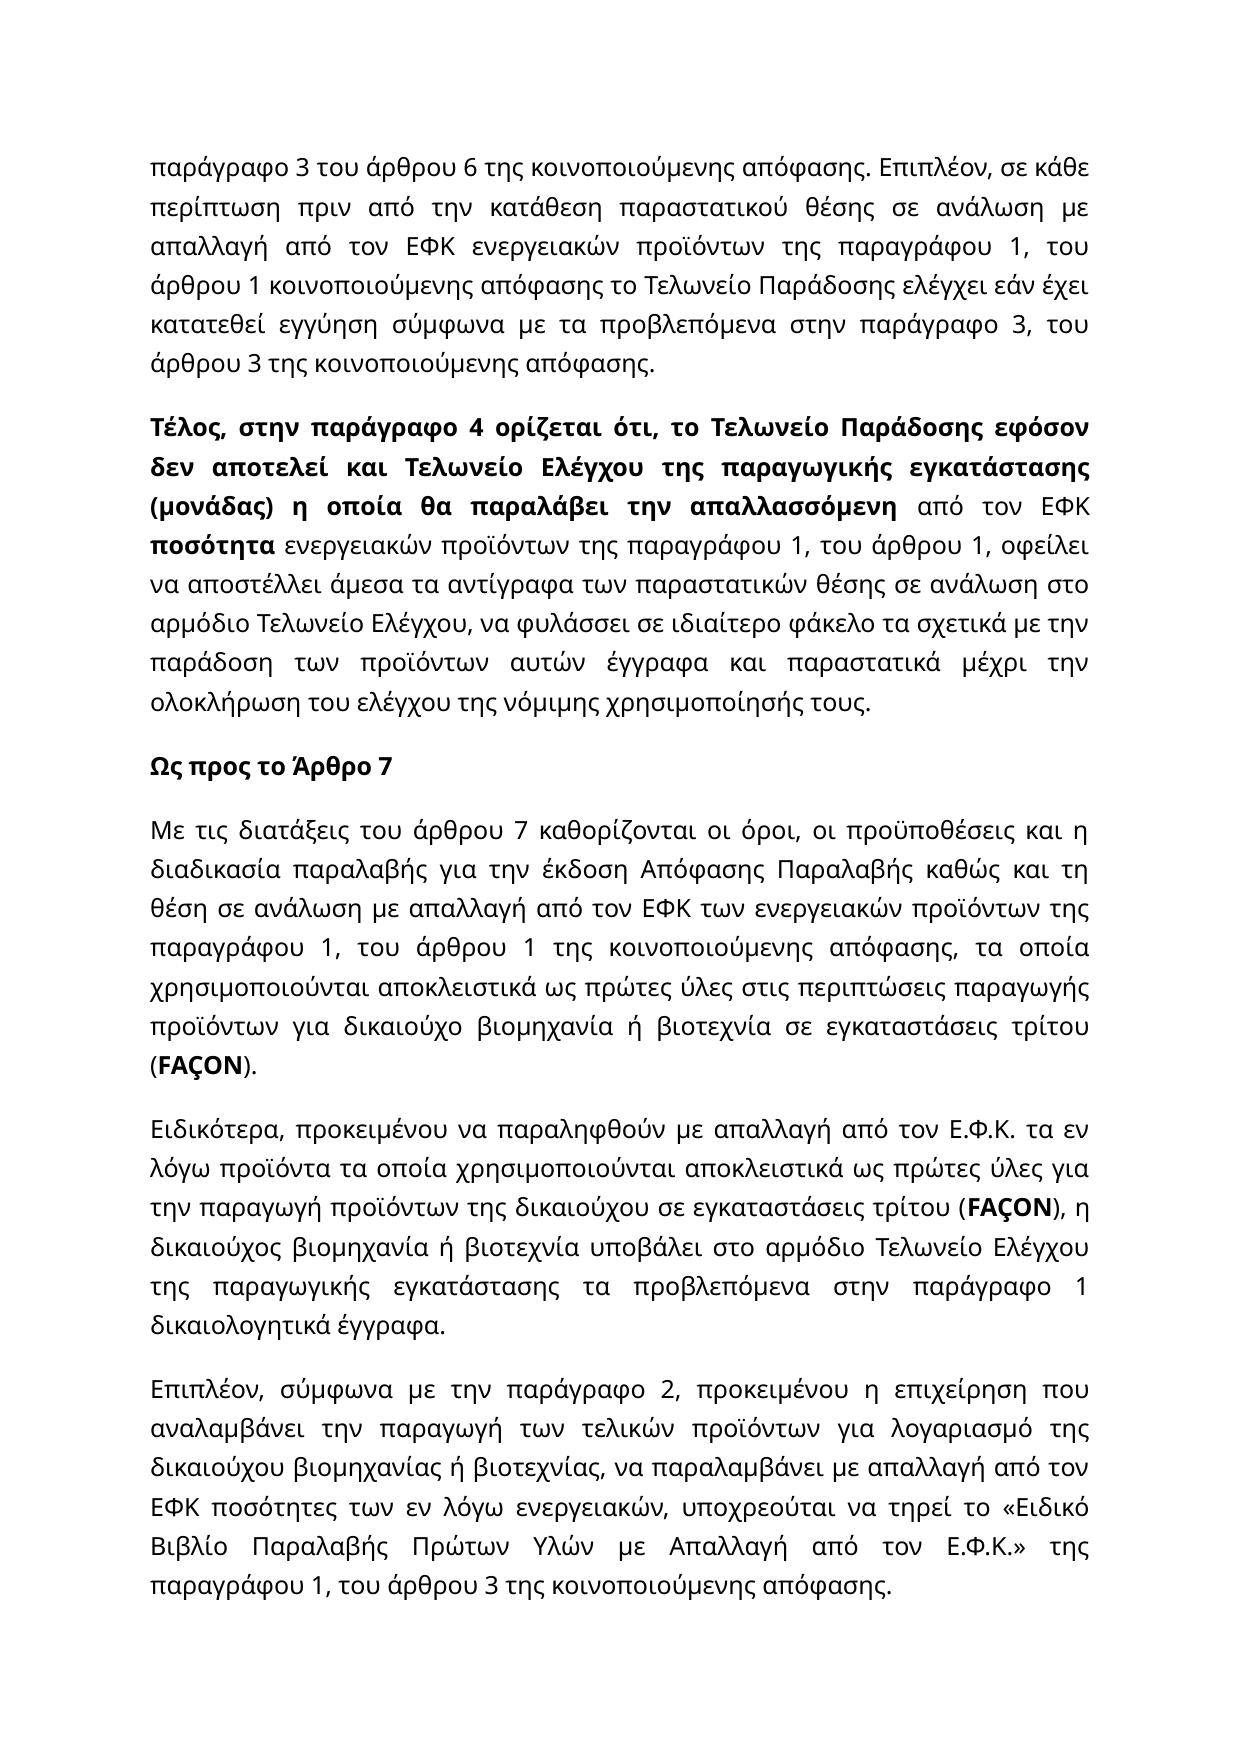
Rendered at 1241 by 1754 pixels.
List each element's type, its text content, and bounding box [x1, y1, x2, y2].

text παράγραφο 3 του άρθρου 6 της κοινοποιούμενης απόφασης. Επιπλέον, σε κάθε περίπτωση πριν από την κατάθεση παραστατικού θέσης σε ανάλωση με απαλλαγή από τον ΕΦΚ ενεργειακών προϊόντων της παραγράφου 1, του άρθρου 1 κοινοποιούμενης απόφασης το Τελωνείο Παράδοσης ελέγχει εάν έχει κατατεθεί εγγύηση σύμφωνα με τα προβλεπόμενα στην παράγραφο 3, του άρθρου 3 της κοινοποιούμενης απόφασης. [150, 150, 1090, 380]
text Ως προς το Άρθρο 7 [150, 748, 1090, 782]
text Επιπλέον, σύμφωνα με την παράγραφο 2, προκειμένου η επιχείρηση που αναλαμβάνει την παραγωγή των τελικών προϊόντων για λογαριασμό της δικαιούχου βιομηχανίας ή βιοτεχνίας, να παραλαμβάνει με απαλλαγή από τον ΕΦΚ ποσότητες των εν λόγω ενεργειακών, υποχρεούται να τηρεί το «Ειδικό Βιβλίο Παραλαβής Πρώτων Υλών με Απαλλαγή από τον Ε.Φ.Κ.» της παραγράφου 1, του άρθρου 3 της κοινοποιούμενης απόφασης. [150, 1372, 1090, 1602]
text Με τις διατάξεις του άρθρου 7 καθορίζονται οι όροι, οι προϋποθέσεις και η διαδικασία παραλαβής για την έκδοση Απόφασης Παραλαβής καθώς και τη θέση σε ανάλωση με απαλλαγή από τον ΕΦΚ των ενεργειακών προϊόντων της παραγράφου 1, του άρθρου 1 της κοινοποιούμενης απόφασης, τα οποία χρησιμοποιούνται αποκλειστικά ως πρώτες ύλες στις περιπτώσεις παραγωγής προϊόντων για δικαιούχο βιομηχανία ή βιοτεχνία σε εγκαταστάσεις τρίτου (FAÇON). [150, 812, 1090, 1082]
text Ειδικότερα, προκειμένου να παραληφθούν με απαλλαγή από τον Ε.Φ.Κ. τα εν λόγω προϊόντα τα οποία χρησιμοποιούνται αποκλειστικά ως πρώτες ύλες για την παραγωγή προϊόντων της δικαιούχου σε εγκαταστάσεις τρίτου (FAÇON), η δικαιούχος βιομηχανία ή βιοτεχνία υποβάλει στο αρμόδιο Τελωνείο Ελέγχου της παραγωγικής εγκατάστασης τα προβλεπόμενα στην παράγραφο 1 δικαιολογητικά έγγραφα. [150, 1112, 1090, 1342]
text Τέλος, στην παράγραφο 4 ορίζεται ότι, το Τελωνείο Παράδοσης εφόσον δεν αποτελεί και Τελωνείο Ελέγχου της παραγωγικής εγκατάστασης (μονάδας) η οποία θα παραλάβει την απαλλασσόμενη από τον ΕΦΚ ποσότητα ενεργειακών προϊόντων της παραγράφου 1, του άρθρου 1, οφείλει να αποστέλλει άμεσα τα αντίγραφα των παραστατικών θέσης σε ανάλωση στο αρμόδιο Τελωνείο Ελέγχου, να φυλάσσει σε ιδιαίτερο φάκελο τα σχετικά με την παράδοση των προϊόντων αυτών έγγραφα και παραστατικά μέχρι την ολοκλήρωση του ελέγχου της νόμιμης χρησιμοποίησής τους. [150, 410, 1090, 718]
